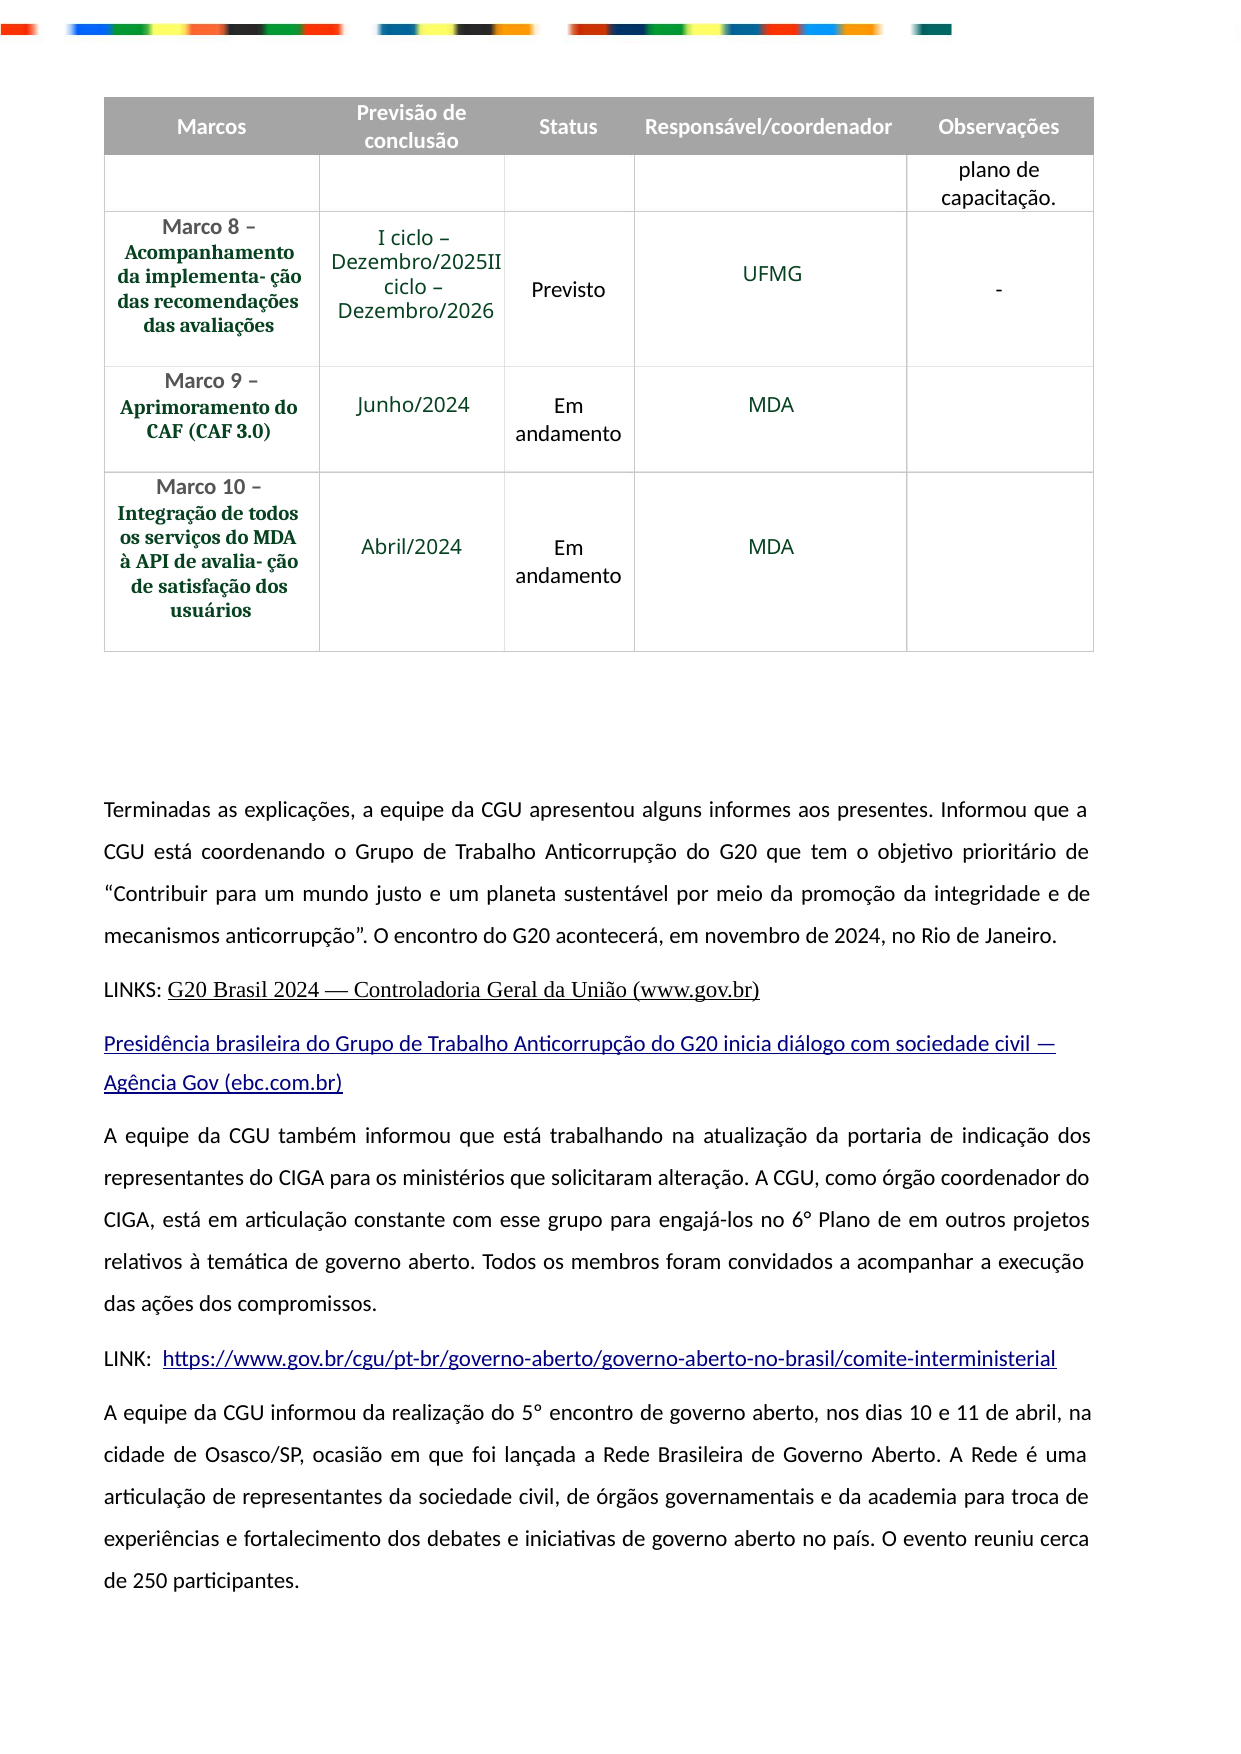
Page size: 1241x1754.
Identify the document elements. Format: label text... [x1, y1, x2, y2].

text relativos à temática de governo aberto. Todos os membros foram convidados a acompanhar a execução [103, 1247, 1118, 1275]
text Terminadas as explicações, a equipe da CGU apresentou alguns informes aos presentes. Informou que a [103, 795, 1118, 823]
text Previsão de [357, 98, 483, 126]
text UFMG [742, 262, 822, 287]
text Junho/2024 [357, 393, 491, 417]
text Marcos [177, 112, 258, 140]
text Previsto [531, 274, 632, 303]
text representantes do CIGA para os ministérios que solicitaram alteração. A CGU, como órgão coordenador do [103, 1163, 1118, 1191]
text cidade de Osasco/SP, ocasião em que foi lançada a Rede Brasileira de Governo Aberto. A Rede é uma [103, 1440, 1118, 1468]
text LINKS: G20 Brasil 2024 — Controladoria Geral da União (www.gov.br) [103, 975, 787, 1003]
text usuários [170, 598, 330, 622]
text Presidência brasileira do Grupo de Trabalho Anticorrupção do G20 inicia diálogo com sociedade civil — [103, 1031, 1118, 1056]
text - [995, 274, 1027, 303]
text Contribuir para um mundo justo e um planeta sustentável por meio da promoção da integridade e de [113, 878, 1117, 907]
text articulação de representantes da sociedade civil, de órgãos governamentais e da academia para troca de [103, 1482, 1118, 1510]
text Dezembro/2026 [337, 299, 510, 323]
text à API de avalia- ção [120, 549, 330, 574]
text “ [103, 878, 113, 907]
text A equipe da CGU informou da realização do 5º encontro de governo aberto, nos dias 10 e 11 de abril, na [103, 1398, 1118, 1426]
text das ações dos compromissos. [103, 1289, 1118, 1317]
text das recomendações [117, 289, 331, 313]
text Dezembro/2025II [331, 250, 517, 274]
text Marco 8 – [162, 212, 270, 240]
text MDA [748, 393, 822, 417]
text andamento [515, 561, 648, 589]
text experiências e fortalecimento dos debates e iniciativas de governo aberto no país. O evento reuniu cerca [103, 1524, 1118, 1552]
text andamento [515, 419, 648, 447]
text CGU está coordenando o Grupo de Trabalho Anticorrupção do G20 que tem o objetivo prioritário de [103, 837, 1118, 865]
text Integração de todos [117, 500, 330, 525]
text Em [554, 391, 648, 419]
text de 250 participantes. [103, 1566, 1118, 1594]
text conclusão [364, 126, 483, 154]
text da implementa- ção [117, 264, 331, 288]
text Acompanhamento [124, 240, 331, 264]
text plano de [958, 155, 1082, 183]
text Responsável/coordenador [645, 112, 922, 140]
text Abril/2024 [361, 535, 491, 560]
text Marco 10 – [156, 472, 278, 500]
text CIGA, está em articulação constante com esse grupo para engajá-los no 6° Plano de em outros projetos [103, 1205, 1118, 1233]
text I ciclo – [378, 226, 517, 250]
text Marco 9 – [164, 366, 328, 394]
text MDA [748, 535, 816, 559]
text Agência Gov (ebc.com.br) [103, 1070, 373, 1096]
text das avaliações [143, 313, 331, 338]
text Observações [938, 112, 1078, 140]
text de satisfação dos [131, 574, 330, 598]
text A equipe da CGU também informou que está trabalhando na atualização da portaria de indicação dos [103, 1121, 1118, 1149]
text os serviços do MDA [120, 525, 330, 549]
text LINK: https://www.gov.br/cgu/pt-br/governo-aberto/governo-aberto-no-brasil/comite-interministerial [103, 1343, 1092, 1372]
text CAF (CAF 3.0) [147, 419, 328, 443]
text mecanismos anticorrupção”. O encontro do G20 acontecerá, em novembro de 2024, no Rio de Janeiro. [103, 921, 1086, 949]
text capacitação. [941, 183, 1082, 211]
text Em [554, 533, 648, 561]
text Status [539, 112, 608, 140]
text Aprimoramento do [120, 394, 328, 419]
text ciclo – [383, 275, 517, 299]
